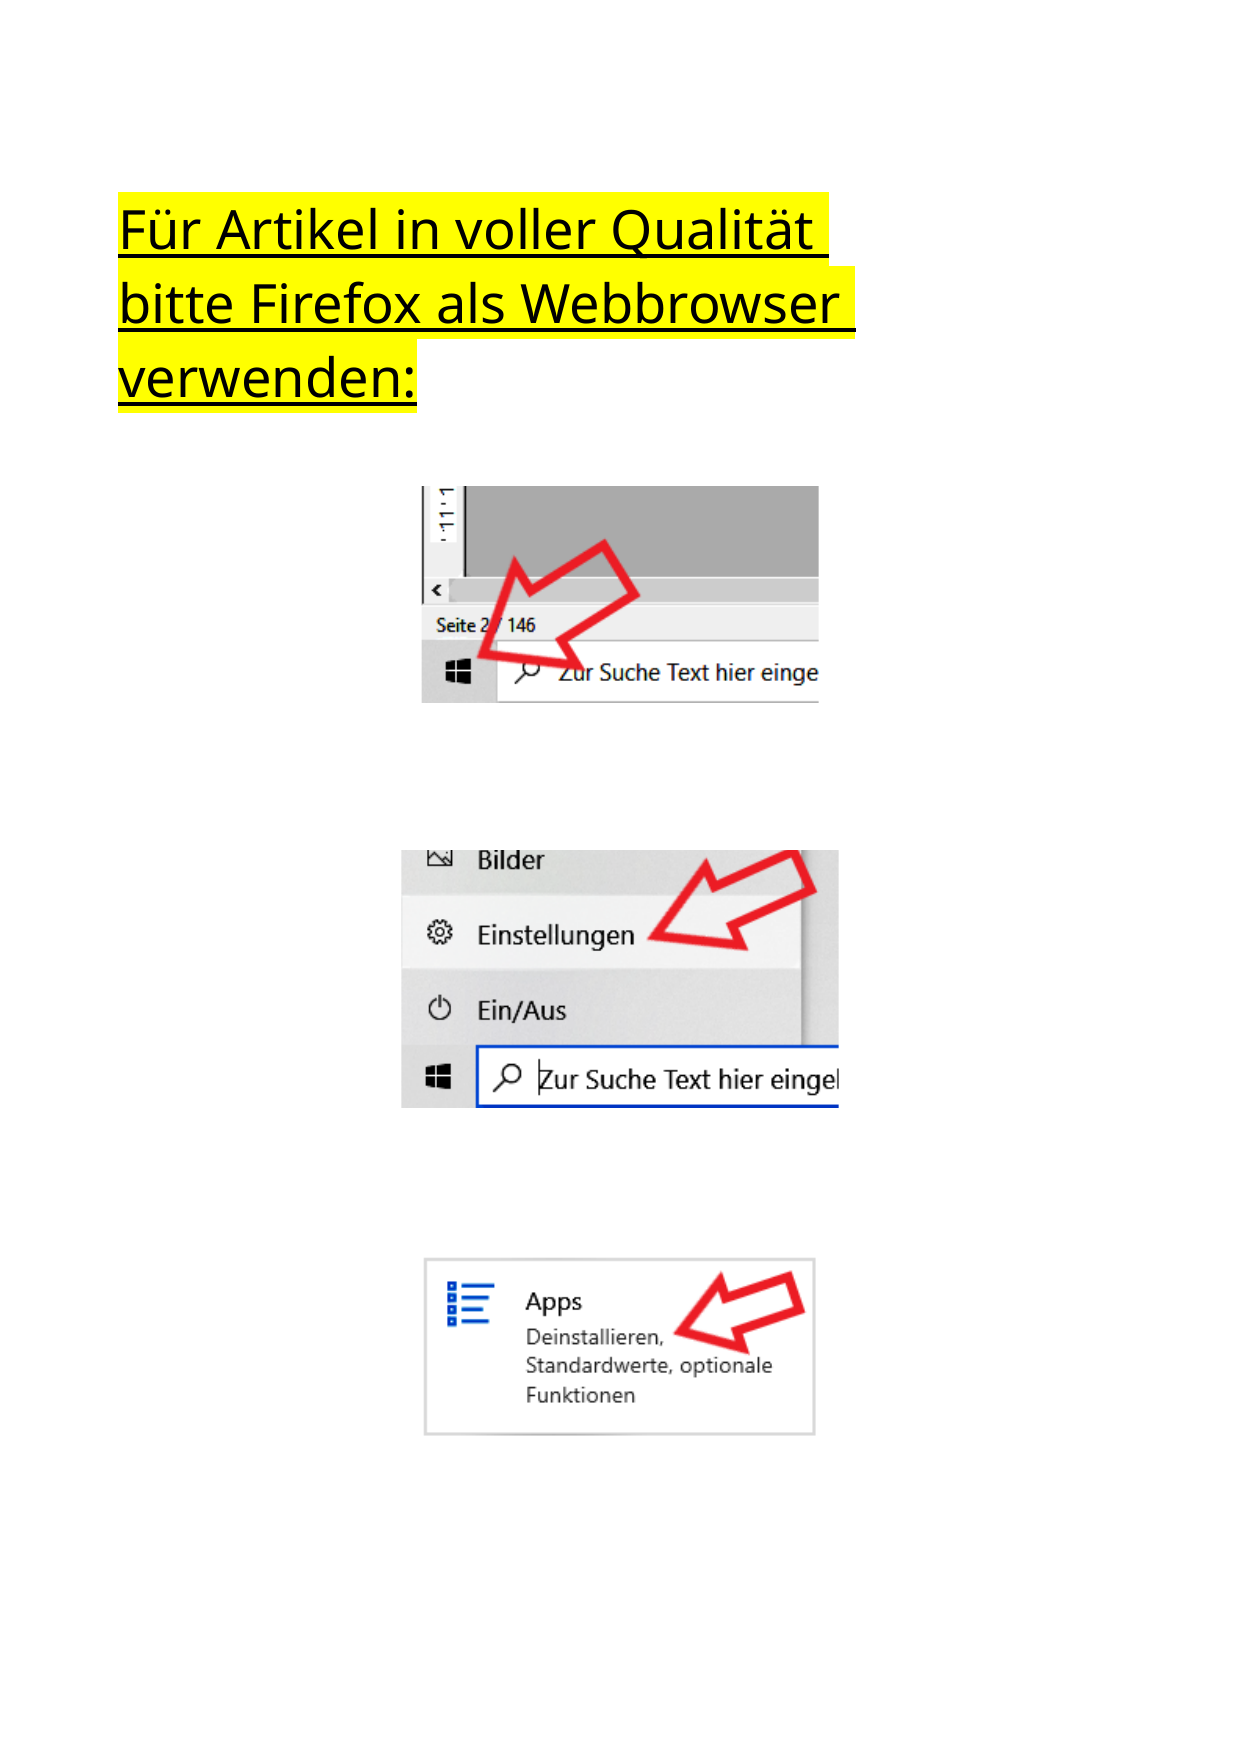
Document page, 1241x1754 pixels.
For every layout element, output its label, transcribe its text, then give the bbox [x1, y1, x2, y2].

text Für Artikel in voller Qualität [118, 192, 1122, 266]
picture [421, 486, 819, 703]
picture [421, 1255, 819, 1439]
text bitte Firefox als Webbrowser verwenden: [118, 266, 1122, 413]
picture [401, 850, 839, 1108]
